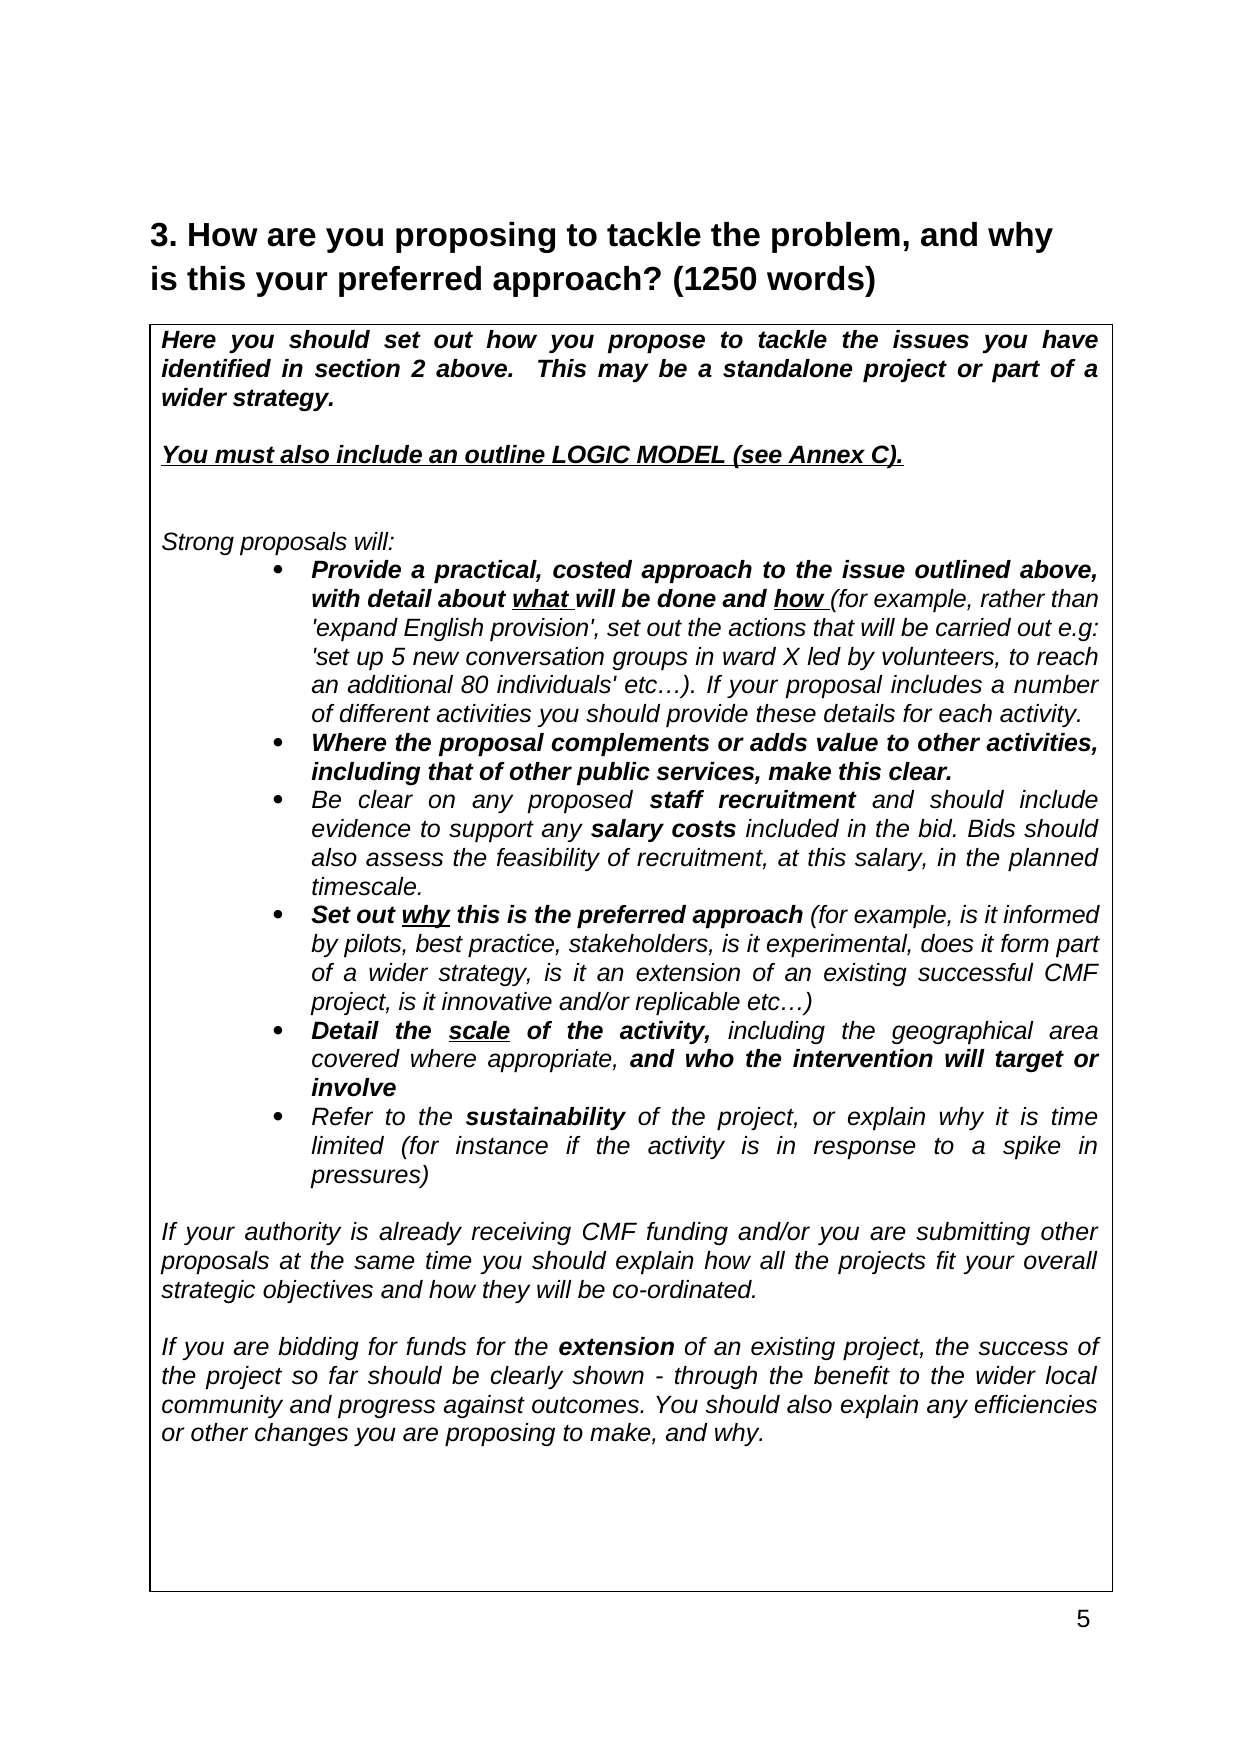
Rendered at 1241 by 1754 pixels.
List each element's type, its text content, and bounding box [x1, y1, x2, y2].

text 3. How are you proposing to tackle the problem, and why is this your preferred approach? (1250 words) [150, 215, 1090, 298]
table_header Here you should set out how you propose to tackle the issues you have identified in section 2 above. This may be a standalone project or part of a wider strategy. You must also include an outline LOGIC MODEL (see Annex C). Strong proposals will: Provide a practical, costed approach to the issue outlined above, with detail about what will be done and how (for example, rather than 'expand English provision', set out the actions that will be carried out e.g: 'set up 5 new conversation groups in ward X led by volunteers, to reach an additional 80 individuals' etc…). If your proposal includes a number of different activities you should provide these details for each activity. Where the proposal complements or adds value to other activities, including that of other public services, make this clear. Be clear on any proposed staff recruitment and should include evidence to support any salary costs included in the bid. Bids should also assess the feasibility of recruitment, at this salary, in the planned timescale. Set out why this is the preferred approach (for example, is it informed by pilots, best practice, stakeholders, is it experimental, does it form part of a wider strategy, is it an extension of an existing successful CMF project, is it innovative and/or replicable etc…) Detail the scale of the activity, including the geographical area covered where appropriate, and who the intervention will target or involve Refer to the sustainability of the project, or explain why it is time limited (for instance if the activity is in response to a spike in pressures) If your authority is already receiving CMF funding and/or you are submitting other proposals at the same time you should explain how all the projects fit your overall strategic objectives and how they will be co-ordinated. If you are bidding for funds for the extension of an existing project, the success of the project so far should be clearly shown - through the benefit to the wider local community and progress against outcomes. You should also explain any efficiencies or other changes you are proposing to make, and why. [151, 325, 1112, 1591]
